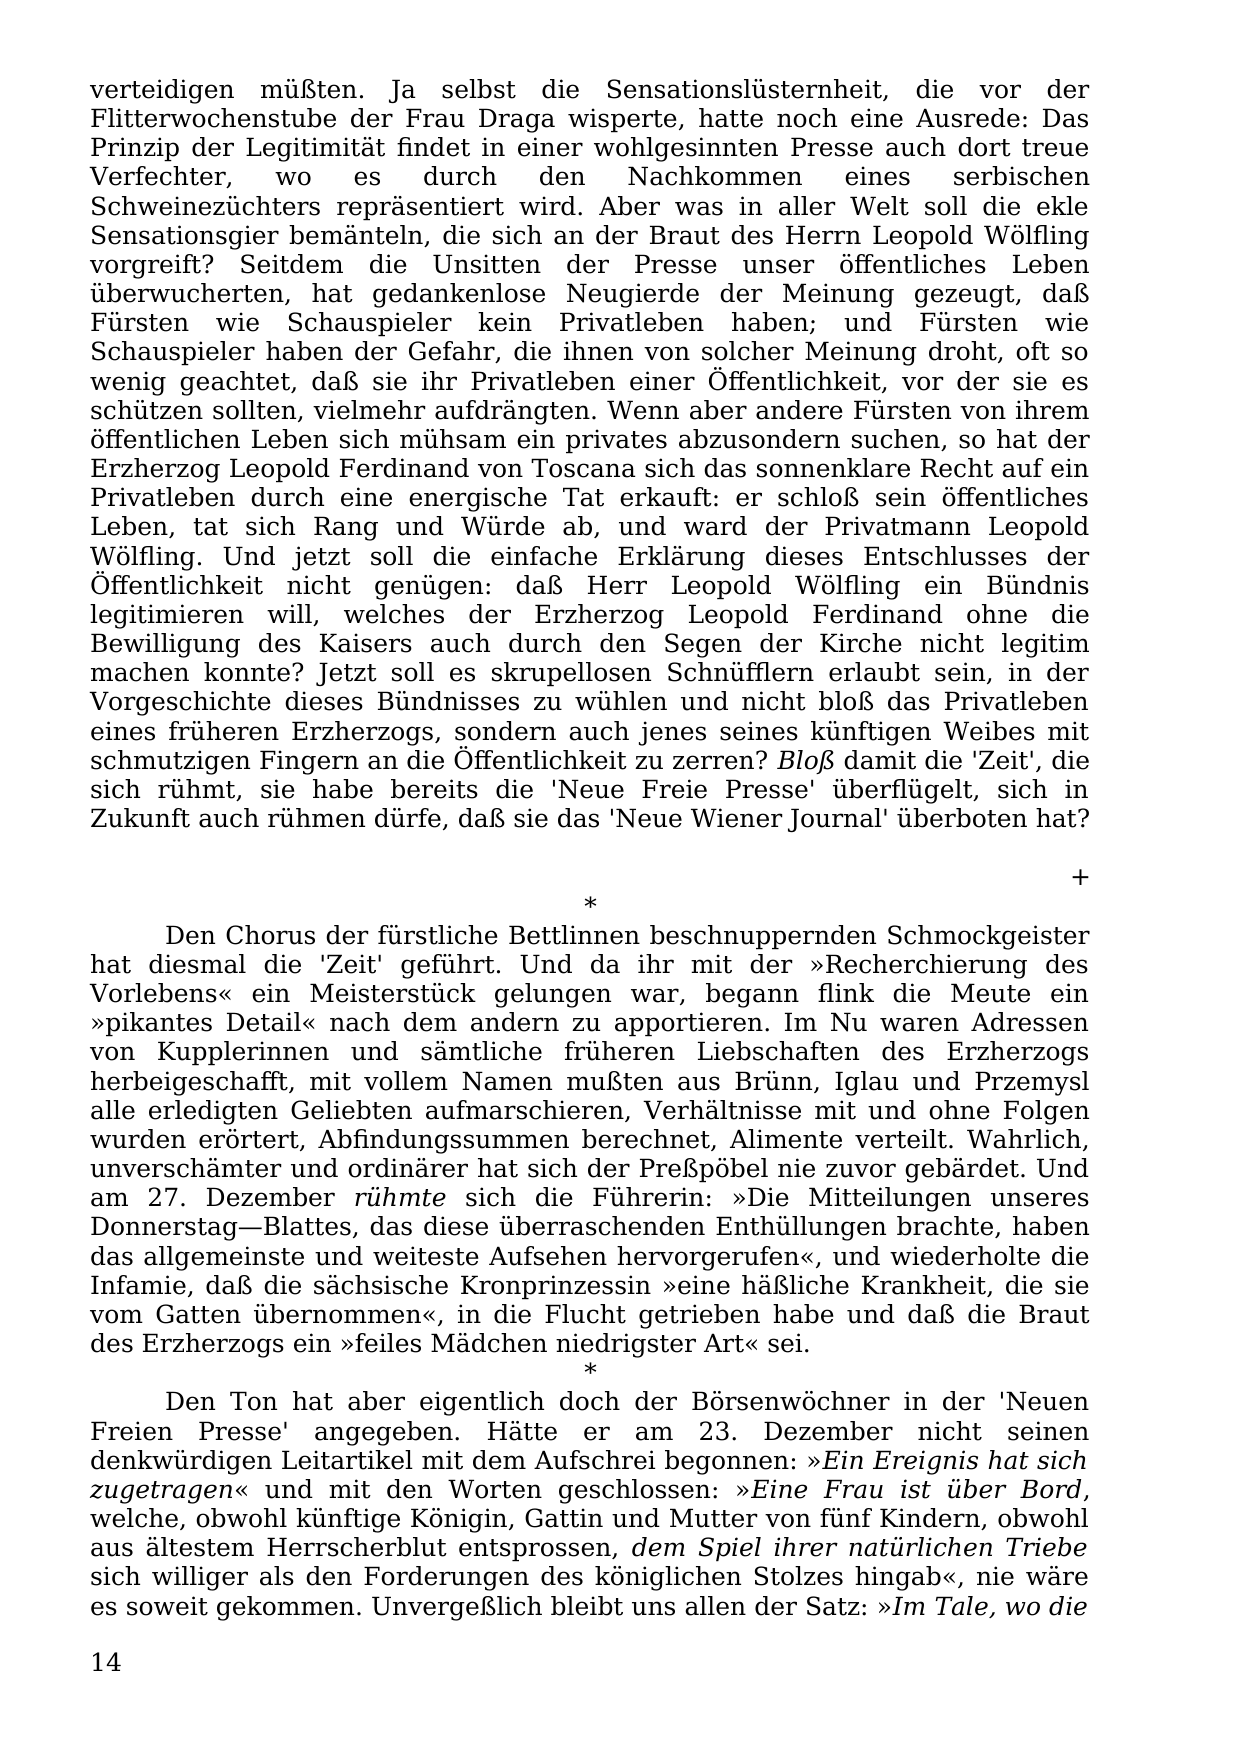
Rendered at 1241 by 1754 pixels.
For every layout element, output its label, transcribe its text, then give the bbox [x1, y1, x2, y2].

text Den Chorus der fürstliche Bettlinnen beschnuppernden Schmockgeister hat diesmal die 'Zeit' geführt. Und da ihr mit der »Recherchierung des Vorlebens« ein Meisterstück gelungen war, begann flink die Meute ein »pikantes Detail« nach dem andern zu apportieren. Im Nu waren Adressen von Kupplerinnen und sämtliche früheren Liebschaften des Erzherzogs herbeigeschafft, mit vollem Namen mußten aus Brünn, Iglau und Przemysl alle erledigten Geliebten aufmarschieren, Verhältnisse mit und ohne Folgen wurden erörtert, Abfindungssummen berechnet, Alimente verteilt. Wahrlich, unverschämter und ordinärer hat sich der Preßpöbel nie zuvor gebärdet. Und am 27. Dezember rühmte sich die Führerin: »Die Mitteilungen unseres Donnerstag—Blattes, das diese überraschenden Enthüllungen brachte, haben das allgemeinste und weiteste Aufsehen hervorgerufen«, und wiederholte die Infamie, daß die sächsische Kronprinzessin »eine häßliche Krankheit, die sie vom Gatten übernommen«, in die Flucht getrieben habe und daß die Braut des Erzherzogs ein »feiles Mädchen niedrigster Art« sei. [90, 921, 1091, 1358]
text verteidigen müßten. Ja selbst die Sensationslüsternheit, die vor der Flitterwochenstube der Frau Draga wisperte, hatte noch eine Ausrede: Das Prinzip der Legitimität findet in einer wohlgesinnten Presse auch dort treue Verfechter, wo es durch den Nachkommen eines serbischen Schweinezüchters repräsentiert wird. Aber was in aller Welt soll die ekle Sensationsgier bemänteln, die sich an der Braut des Herrn Leopold Wölfling vorgreift? Seitdem die Unsitten der Presse unser öffentliches Leben überwucherten, hat gedankenlose Neugierde der Meinung gezeugt, daß Fürsten wie Schauspieler kein Privatleben haben; und Fürsten wie Schauspieler haben der Gefahr, die ihnen von solcher Meinung droht, oft so wenig geachtet, daß sie ihr Privatleben einer Öffentlichkeit, vor der sie es schützen sollten, vielmehr aufdrängten. Wenn aber andere Fürsten von ihrem öffentlichen Leben sich mühsam ein privates abzusondern suchen, so hat der Erzherzog Leopold Ferdinand von Toscana sich das sonnenklare Recht auf ein Privatleben durch eine energische Tat erkauft: er schloß sein öffentliches Leben, tat sich Rang und Würde ab, und ward der Privatmann Leopold Wölfling. Und jetzt soll die einfache Erklärung dieses Entschlusses der Öffentlichkeit nicht genügen: daß Herr Leopold Wölfling ein Bündnis legitimieren will, welches der Erzherzog Leopold Ferdinand ohne die Bewilligung des Kaisers auch durch den Segen der Kirche nicht legitim machen konnte? Jetzt soll es skrupellosen Schnüfflern erlaubt sein, in der Vorgeschichte dieses Bündnisses zu wühlen und nicht bloß das Privatleben eines früheren Erzherzogs, sondern auch jenes seines künftigen Weibes mit schmutzigen Fingern an die Öffentlichkeit zu zerren? Bloß damit die 'Zeit', die sich rühmt, sie habe bereits die 'Neue Freie Presse' überflügelt, sich in Zukunft auch rühmen dürfe, daß sie das 'Neue Wiener Journal' überboten hat? [90, 75, 1091, 862]
text * [90, 892, 1091, 921]
text * [90, 1358, 1091, 1387]
text Den Ton hat aber eigentlich doch der Börsenwöchner in der 'Neuen Freien Presse' angegeben. Hätte er am 23. Dezember nicht seinen denkwürdigen Leitartikel mit dem Aufschrei begonnen: »Ein Ereignis hat sich zugetragen« und mit den Worten geschlossen: »Eine Frau ist über Bord, welche, obwohl künftige Königin, Gattin und Mutter von fünf Kindern, obwohl aus ältestem Herrscherblut entsprossen, dem Spiel ihrer natürlichen Triebe sich williger als den Forderungen des königlichen Stolzes hingab«, nie wäre es soweit gekommen. Unvergeßlich bleibt uns allen der Satz: »Im Tale, wo die [90, 1387, 1091, 1621]
text + [90, 862, 1091, 892]
